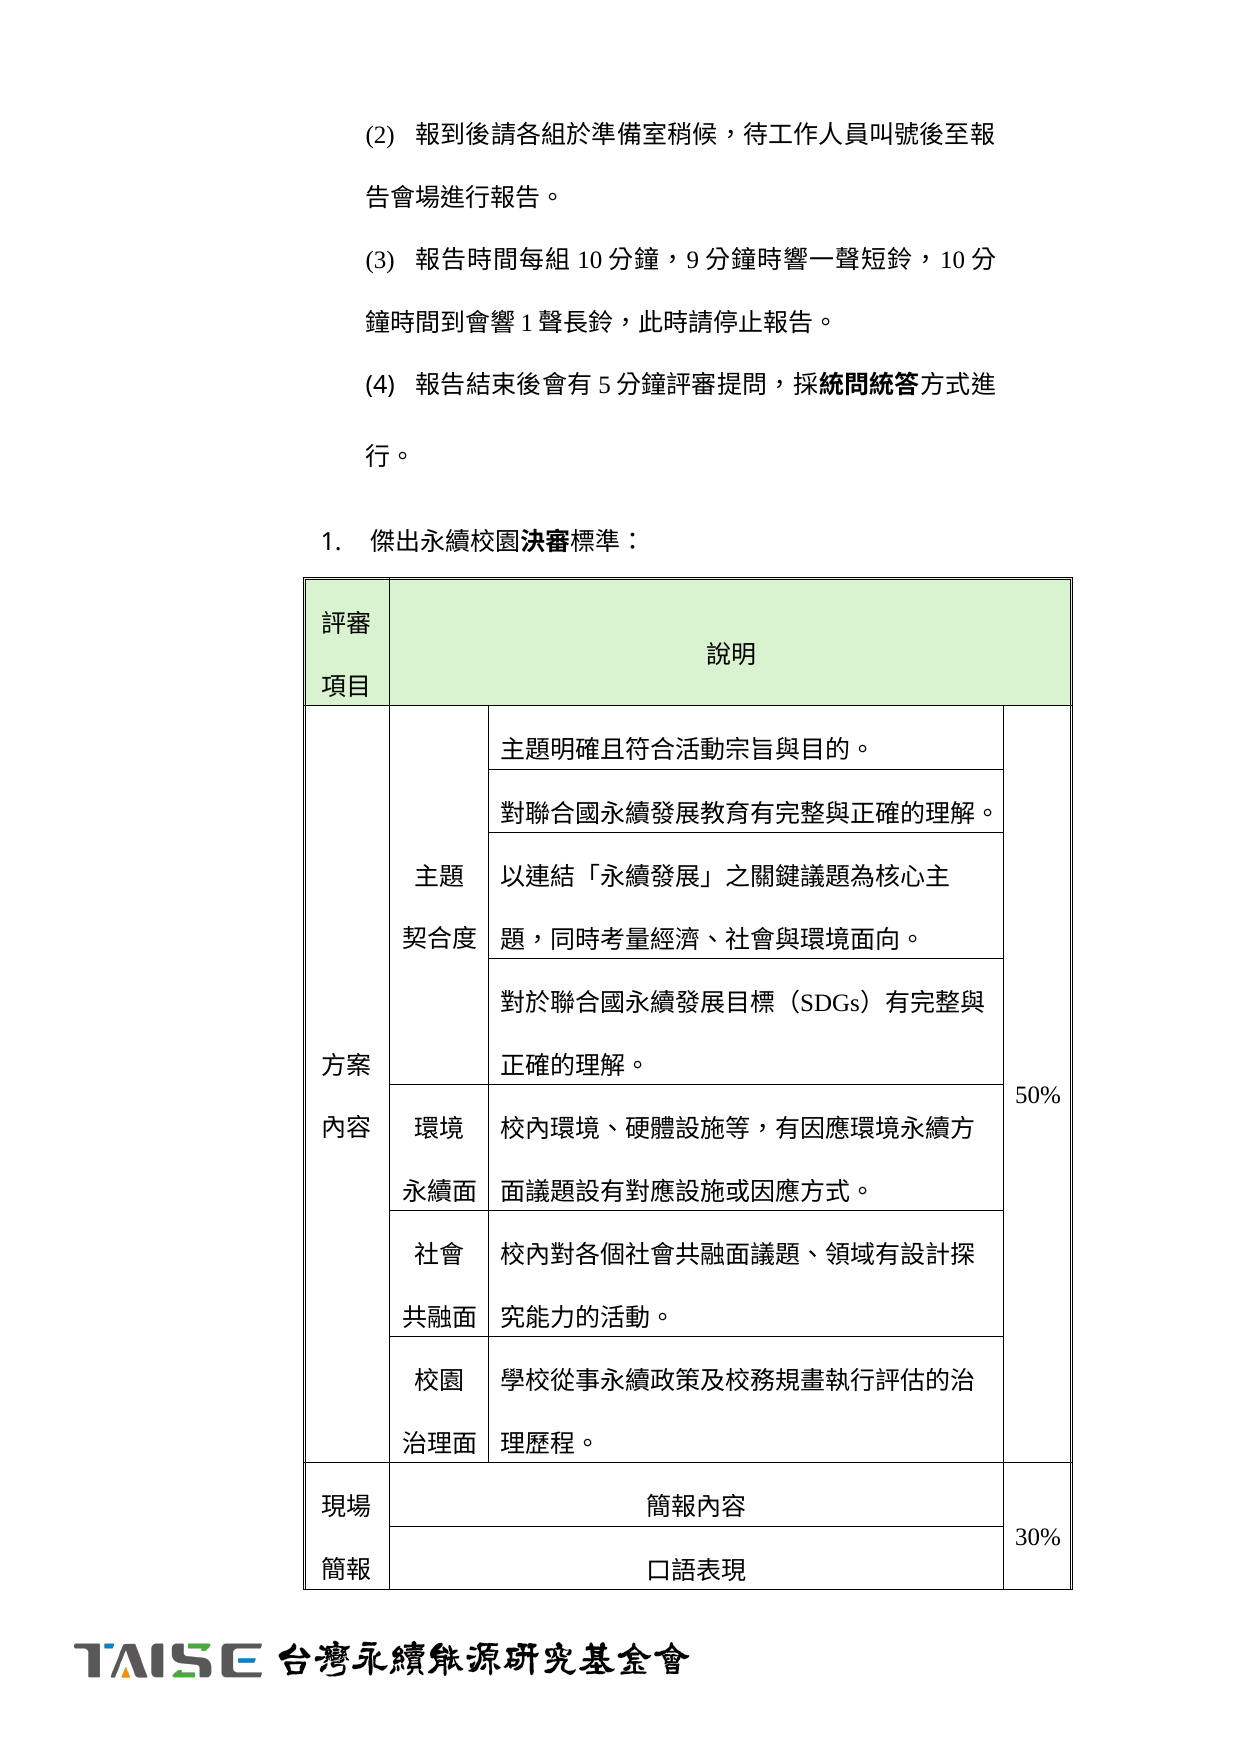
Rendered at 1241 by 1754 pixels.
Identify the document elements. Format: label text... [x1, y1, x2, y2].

table_cell 方案內容 [306, 706, 389, 1462]
table_cell 主題 契合度 [390, 706, 488, 1084]
table_cell 校內對各個社會共融面議題、領域有設計探究能力的活動。 [489, 1211, 1003, 1336]
table_cell 學校從事永續政策及校務規畫執行評估的治理歷程。 [489, 1337, 1003, 1462]
list 報到後請各組於準備室稍候，待工作人員叫號後至報告會場進行報告。 [365, 91, 996, 216]
table_header 說明 [390, 580, 1070, 705]
table_cell 口語表現 [390, 1527, 1003, 1589]
table_cell 校內環境、硬體設施等，有因應環境永續方面議題設有對應設施或因應方式。 [489, 1085, 1003, 1210]
table_cell 現場簡報 [306, 1463, 389, 1589]
table_cell 對聯合國永續發展教育有完整與正確的理解。 [489, 770, 1003, 832]
table_cell 主題明確且符合活動宗旨與目的。 [489, 706, 1003, 768]
table_cell 環境 永續面 [390, 1085, 488, 1210]
picture [67, 1630, 695, 1682]
table_cell 50% [1004, 706, 1070, 1462]
table_cell 30% [1004, 1463, 1070, 1589]
list 報告結束後會有5分鐘評審提問，採統問統答方式進行。 [365, 341, 996, 476]
table_cell 以連結「永續發展」之關鍵議題為核心主題，同時考量經濟、社會與環境面向。 [489, 833, 1003, 958]
list 報告時間每組10分鐘，9分鐘時響一聲短鈴，10分鐘時間到會響1聲長鈴，此時請停止報告。 [365, 216, 996, 341]
table_cell 校園 治理面 [390, 1337, 488, 1462]
list 傑出永續校園決審標準： [320, 498, 1053, 560]
table_cell 對於聯合國永續發展目標（SDGs）有完整與正確的理解。 [489, 959, 1003, 1084]
table_cell 社會 共融面 [390, 1211, 488, 1336]
table_cell 簡報內容 [390, 1463, 1003, 1526]
table_header 評審項目 [306, 580, 389, 705]
